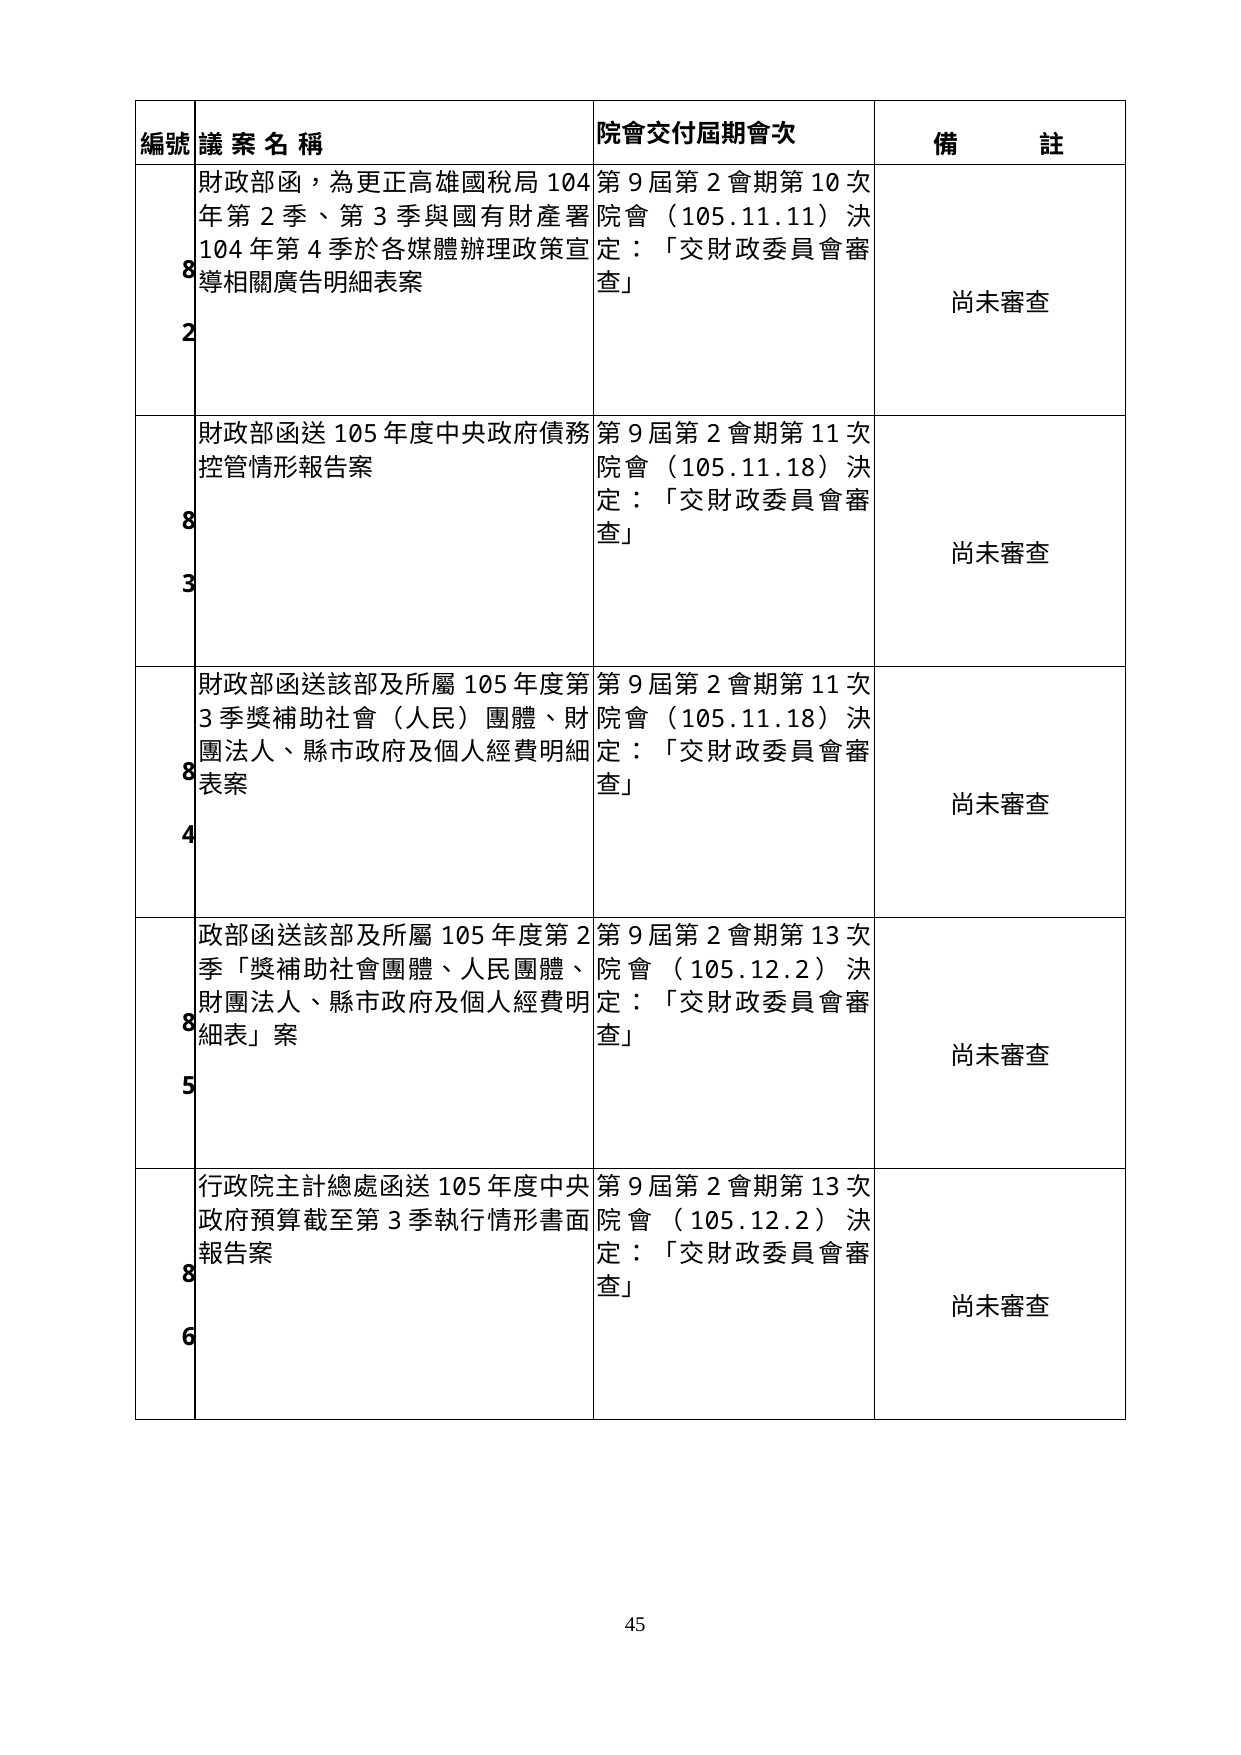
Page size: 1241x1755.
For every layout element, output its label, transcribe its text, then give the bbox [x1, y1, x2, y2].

table_header 備 註 [875, 101, 1125, 164]
table_header 院會交付屆期會次 [594, 101, 874, 164]
table_cell [136, 165, 194, 415]
table_cell 政部函送該部及所屬105年度第2季「獎補助社會團體、人民團體、財團法人、縣市政府及個人經費明細表」案 [196, 918, 593, 1168]
table_cell 第9屆第2會期第13次院會（105.12.2）決定：「交財政委員會審查」 [594, 1169, 874, 1419]
table_cell 財政部函，為更正高雄國稅局104年第2季、第3季與國有財產署104年第4季於各媒體辦理政策宣導相關廣告明細表案 [196, 165, 593, 415]
table_header 編號 [136, 101, 194, 164]
table_cell 尚未審查 [875, 165, 1125, 415]
table_cell 財政部函送105年度中央政府債務控管情形報告案 [196, 416, 593, 666]
table_cell [136, 416, 194, 666]
table_cell 尚未審查 [875, 416, 1125, 666]
table_cell 財政部函送該部及所屬105年度第3季獎補助社會（人民）團體、財團法人、縣市政府及個人經費明細表案 [196, 667, 593, 917]
table_cell [136, 918, 194, 1168]
table_cell 尚未審查 [875, 667, 1125, 917]
table_cell 第9屆第2會期第11次院會（105.11.18）決定：「交財政委員會審查」 [594, 667, 874, 917]
table_cell 尚未審查 [875, 1169, 1125, 1419]
table_header 議案名稱 [196, 101, 593, 164]
table_cell [136, 1169, 194, 1419]
table_cell 第9屆第2會期第11次院會（105.11.18）決定：「交財政委員會審查」 [594, 416, 874, 666]
table_cell 行政院主計總處函送105年度中央政府預算截至第3季執行情形書面報告案 [196, 1169, 593, 1419]
table_cell 第9屆第2會期第13次院會（105.12.2）決定：「交財政委員會審查」 [594, 918, 874, 1168]
table_cell [136, 667, 194, 917]
table_cell 尚未審查 [875, 918, 1125, 1168]
table_cell [187, 331, 194, 338]
table_cell 第9屆第2會期第10次院會（105.11.11）決定：「交財政委員會審查」 [594, 165, 874, 415]
